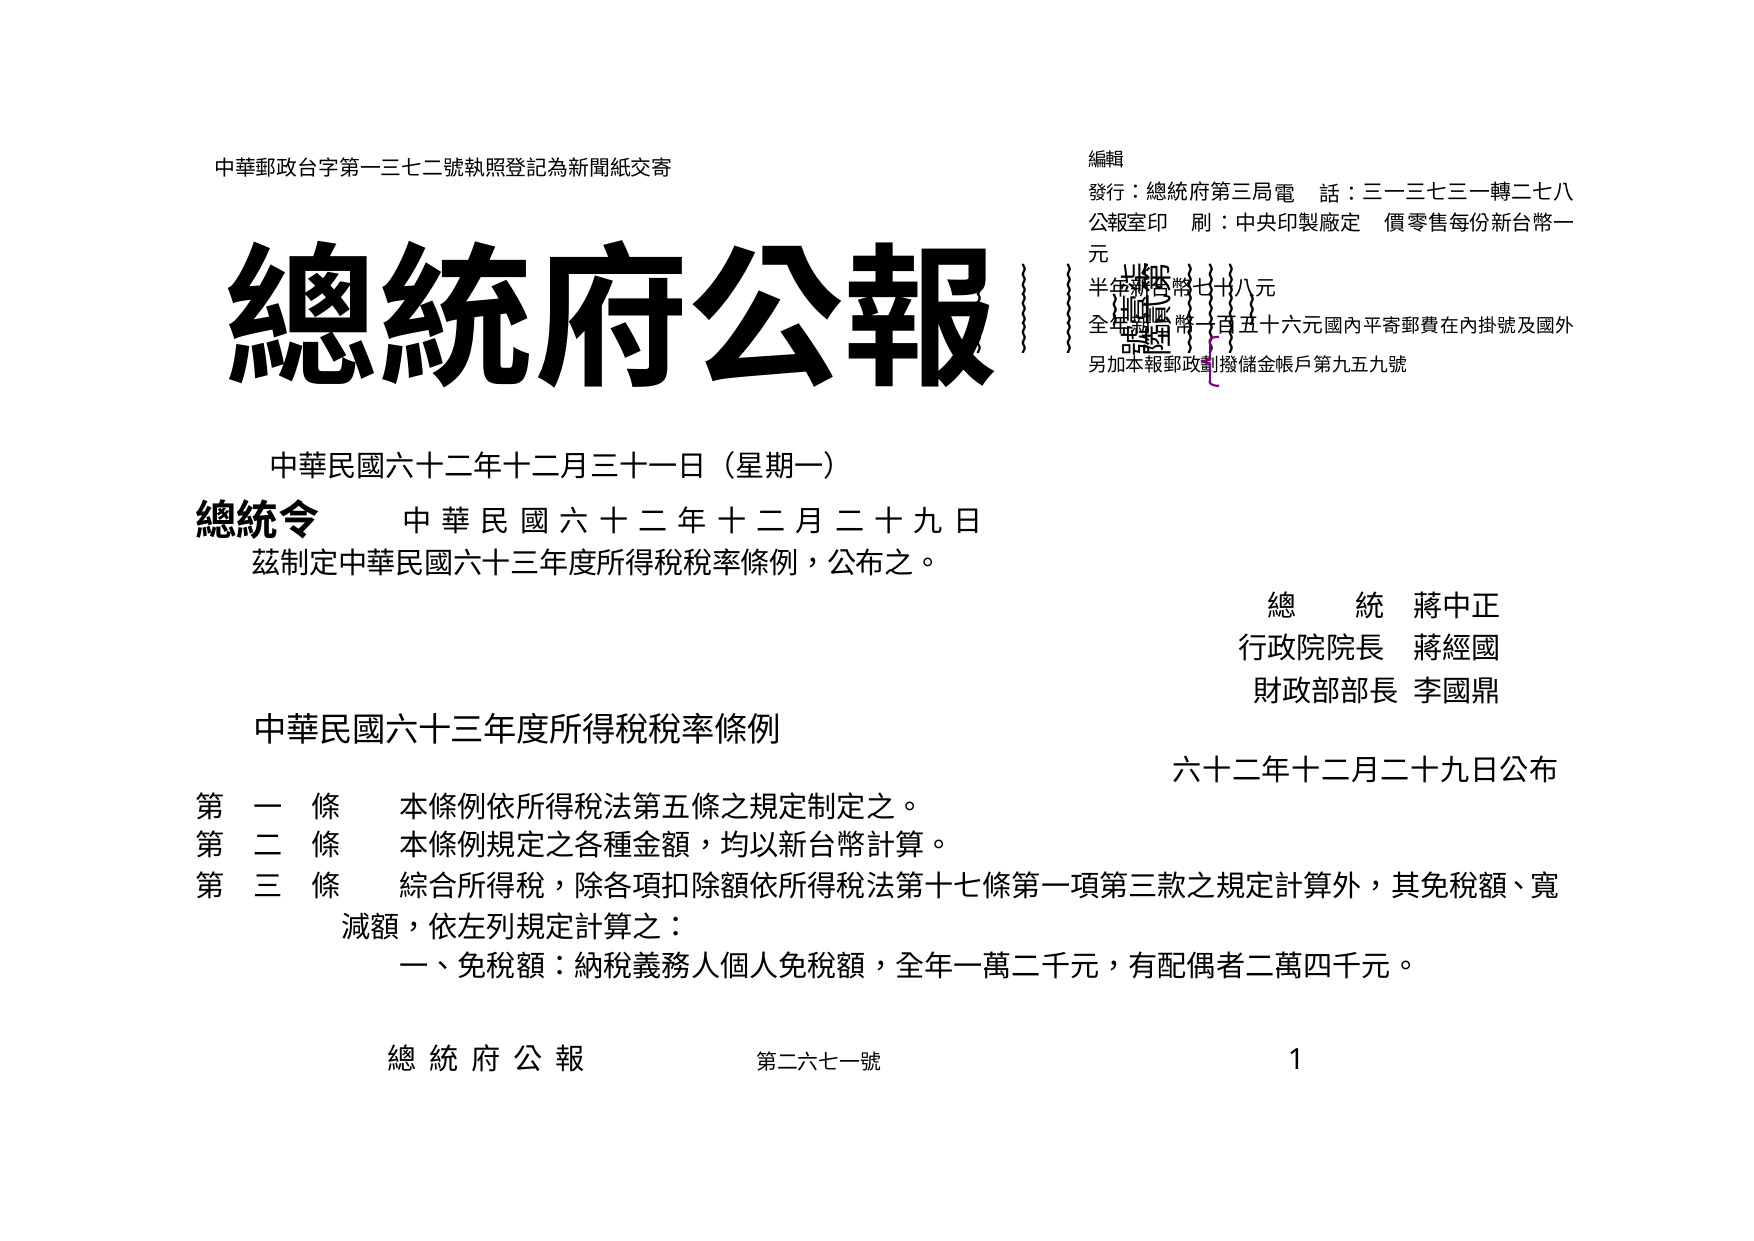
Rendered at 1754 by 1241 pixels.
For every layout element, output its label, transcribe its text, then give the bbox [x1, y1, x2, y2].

text 第 一 條 本條例依所得稅法第五條之規定制定之。 [195, 788, 1559, 825]
table_header 總統令 [192, 222, 399, 543]
text 六十二年十二月二十九日公布 [195, 750, 1559, 788]
text 總 統 蔣中正 [195, 586, 1501, 623]
text 中華民國六十三年度所得稅稅率條例 [253, 708, 1559, 750]
text 行政院院長 蔣經國 [195, 628, 1501, 666]
text 財政部部長 李國鼎 [195, 671, 1501, 708]
text 第 二 條 本條例規定之各種金額，均以新台幣計算。 [195, 825, 1559, 863]
text 第 三 條 綜合所得稅，除各項扣除額依所得稅法第十七條第一項第三款之規定計算外，其免稅額、寬減額，依左列規定計算之： [195, 863, 1559, 946]
text 茲制定中華民國六十三年度所得稅稅率條例，公布之。 [195, 543, 1559, 581]
text 一、免稅額：納稅義務人個人免稅額，全年一萬二千元，有配偶者二萬四千元。 [399, 946, 1559, 983]
table_header 中華民國六十二年十二月二十九日 [399, 222, 986, 543]
